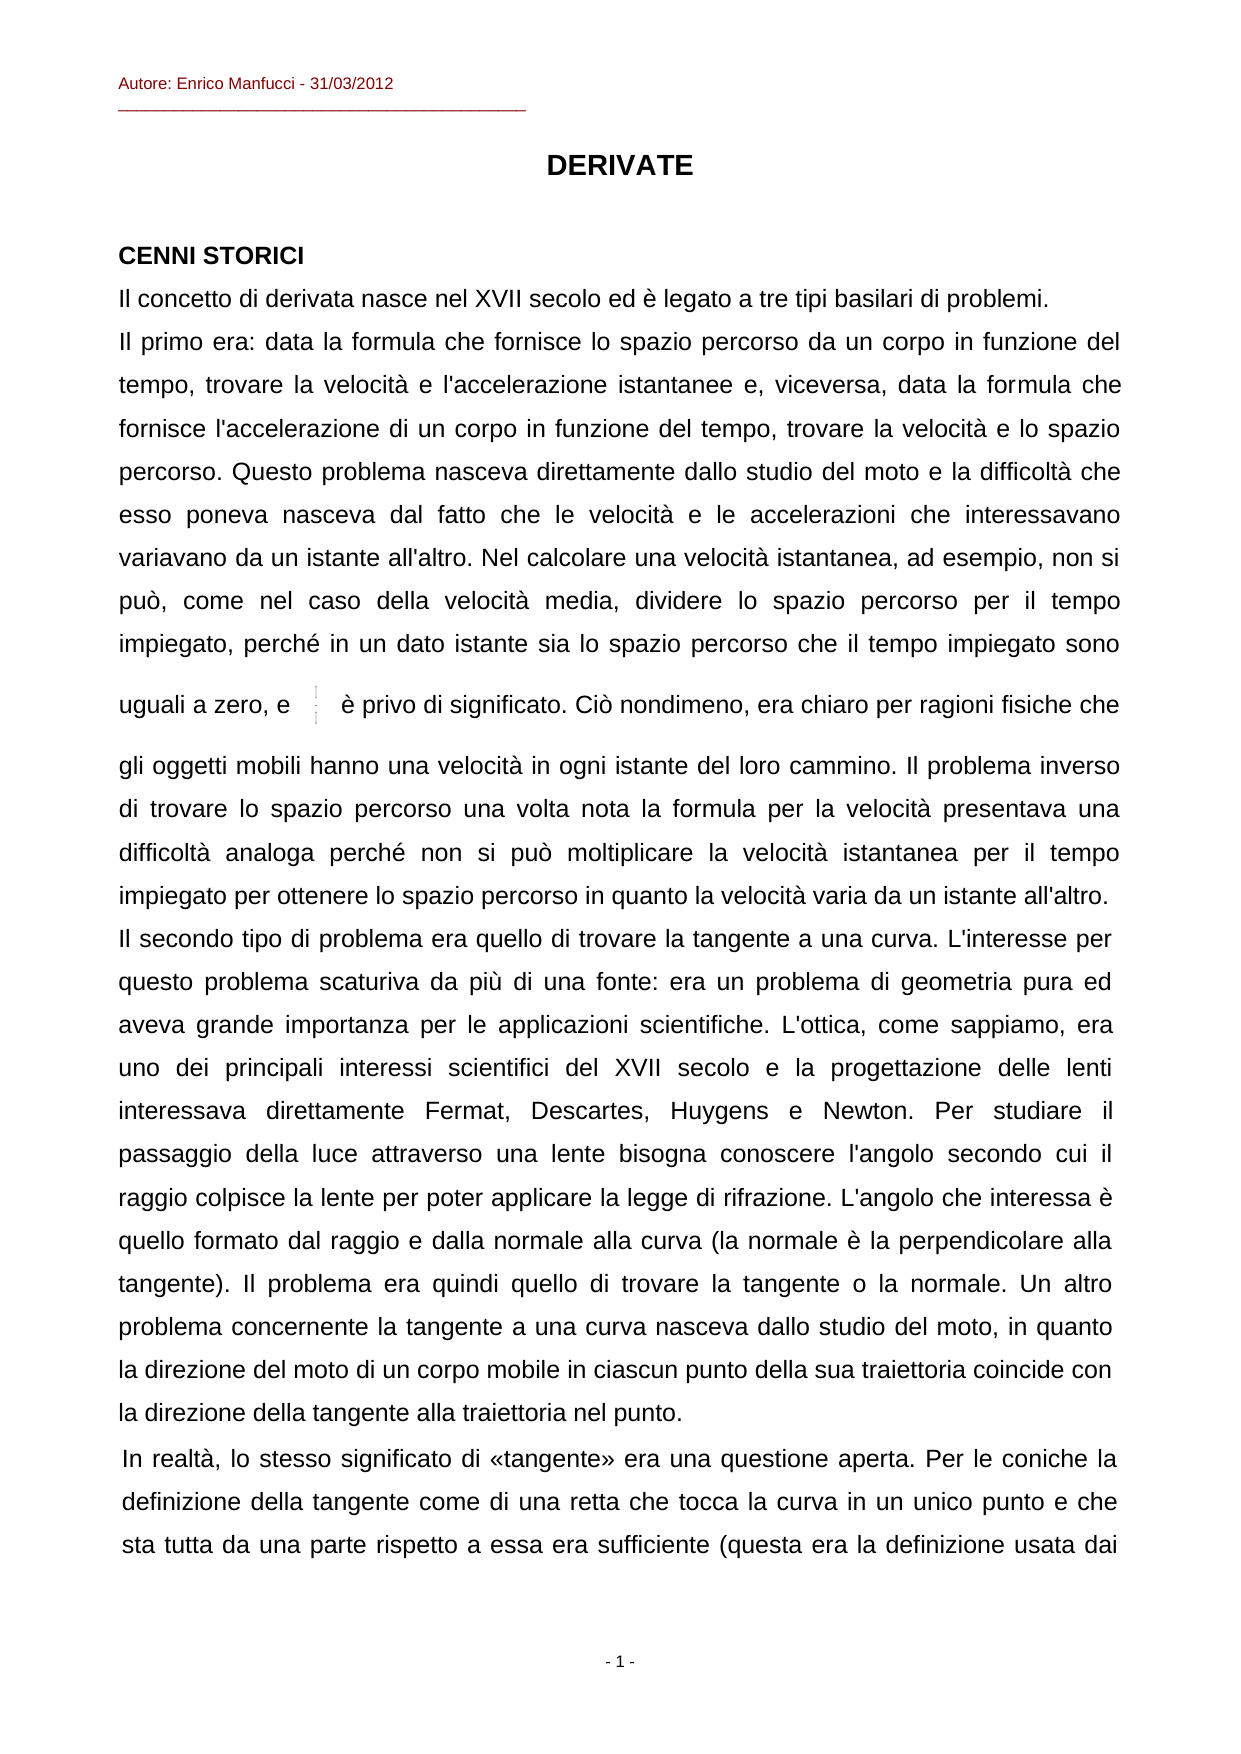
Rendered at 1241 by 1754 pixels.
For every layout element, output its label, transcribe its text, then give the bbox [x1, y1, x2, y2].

text In realtà, lo stesso significato di «tangente» era una questione aperta. Per le coniche la definizione della tangente come di una retta che tocca la curva in un unico punto e che sta tutta da una parte rispetto a essa era sufficiente (questa era la definizione usata dai [122, 1444, 1119, 1559]
text DERIVATE [118, 148, 1122, 181]
text Il secondo tipo di problema era quello di trovare la tangente a una curva. L'interesse per questo problema scaturiva da più di una fonte: era un problema di geometria pura ed aveva grande importanza per le applicazioni scientifiche. L'ottica, come sappiamo, era uno dei principali interessi scientifici del XVII secolo e la progettazione delle lenti interessava direttamente Fermat, Descartes, Huygens e Newton. Per studiare il passaggio della luce attraverso una lente bisogna conoscere l'angolo secondo cui il raggio colpisce la lente per poter applicare la legge di rifrazione. L'angolo che interessa è quello formato dal raggio e dalla normale alla curva (la normale è la perpendicolare alla tangente). Il problema era quindi quello di trovare la tangente o la normale. Un altro problema concernente la tangente a una curva nasceva dallo studio del moto, in quanto la direzione del moto di un corpo mobile in ciascun punto della sua traiettoria coincide con la direzione della tangente alla traiettoria nel punto. [118, 924, 1114, 1427]
text Il primo era: data la formula che fornisce lo spazio percorso da un corpo in funzione del tempo, trovare la velocità e l'accelerazione istantanee e, viceversa, data la for­mula che fornisce l'accelerazione di un corpo in funzione del tempo, trovare la velocità e lo spazio percorso. Questo problema nasceva direttamente dallo studio del moto e la difficoltà che esso poneva nasceva dal fatto che le velocità e le accelerazioni che interessavano variavano da un istante all'altro. Nel calcolare una velocità istantanea, ad esempio, non si può, come nel caso della velocità media, dividere lo spazio percorso per il tempo impiegato, perché in un dato istante sia lo spazio percorso che il tempo impiegato sono uguali a zero, e è privo di significato. Ciò nondimeno, era chiaro per ragioni fisiche che gli oggetti mobili hanno una velocità in ogni istante del loro cammino. Il problema inverso di trovare lo spazio percorso una volta nota la formula per la velocità presentava una difficoltà analoga perché non si può moltiplicare la velocità istantanea per il tempo impiegato per ottenere lo spazio percorso in quanto la velocità varia da un istante all'altro. [119, 327, 1122, 909]
text Il concetto di derivata nasce nel XVII secolo ed è legato a tre tipi basilari di problemi. [118, 284, 1122, 313]
text CENNI STORICI [118, 241, 1122, 270]
